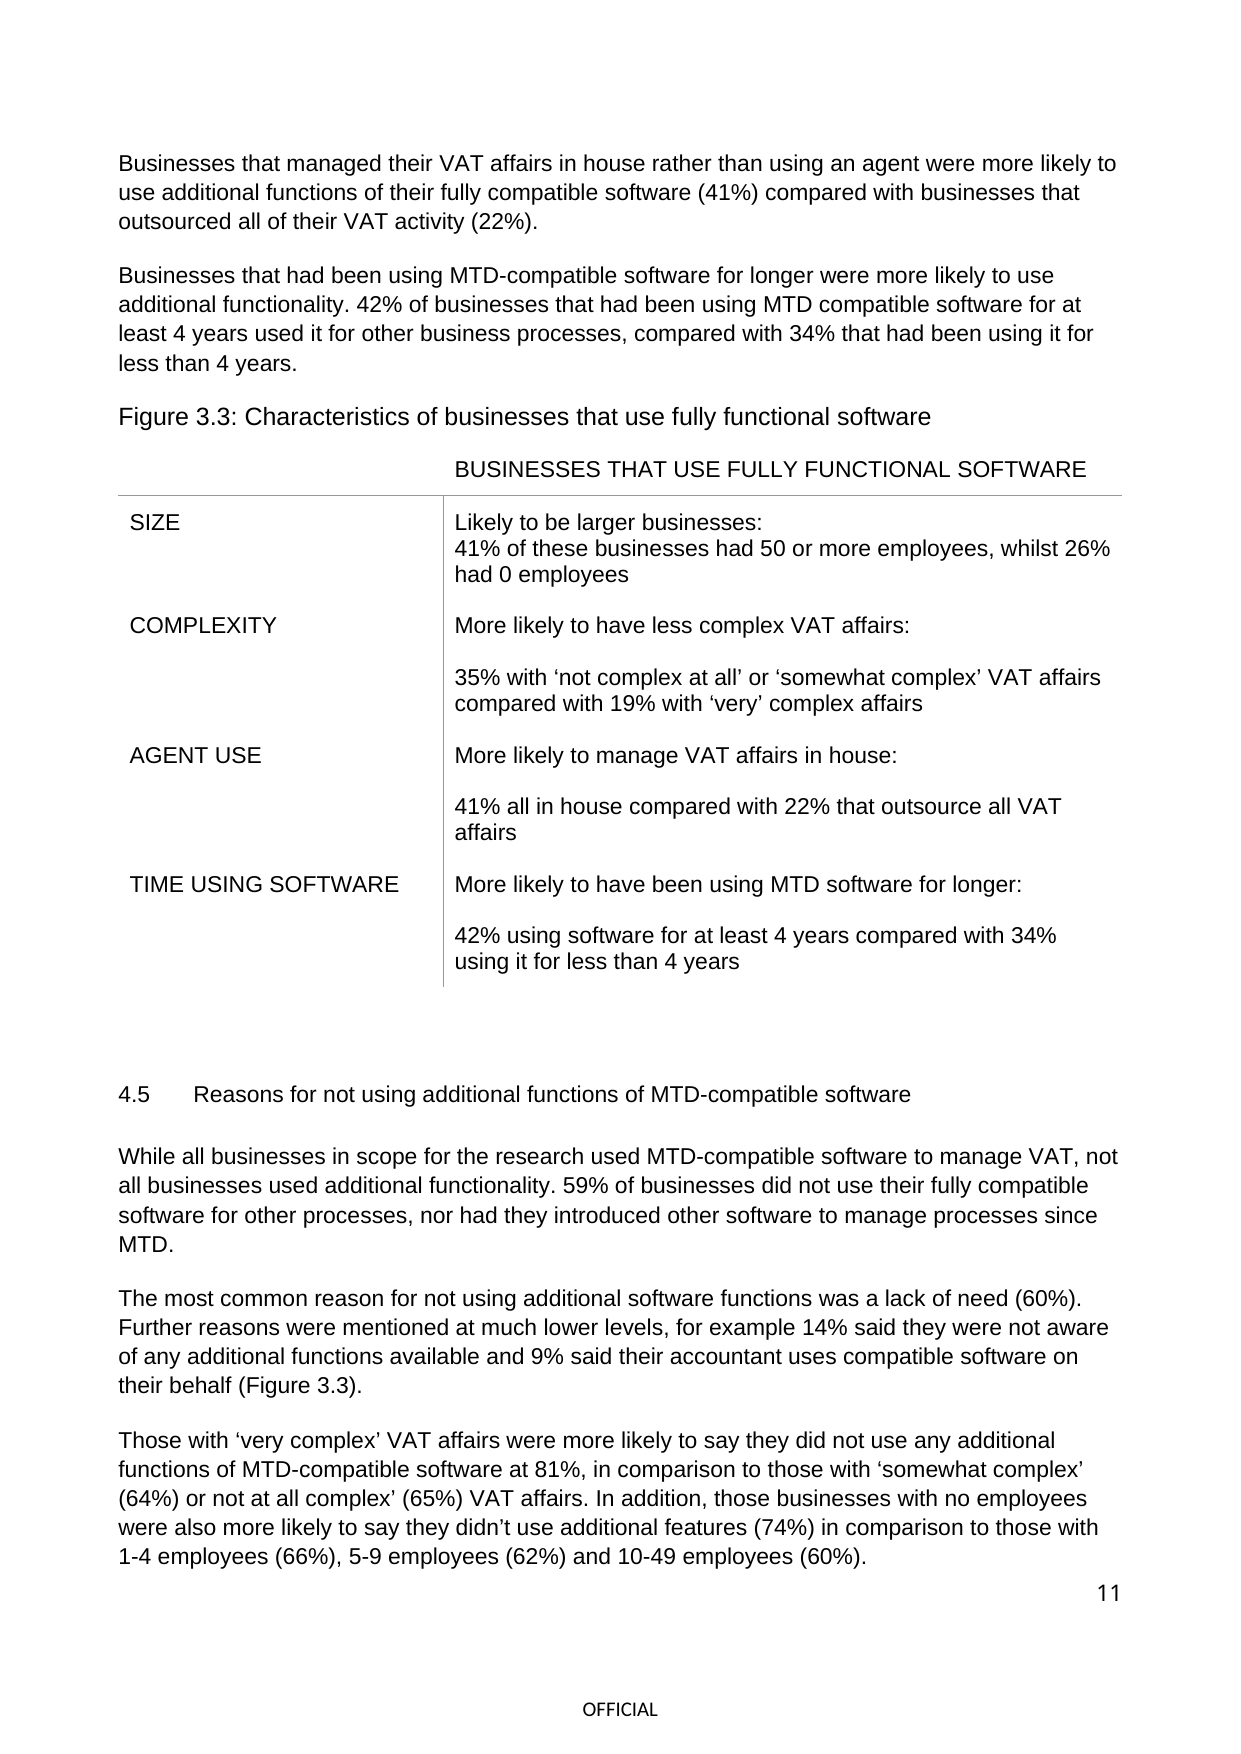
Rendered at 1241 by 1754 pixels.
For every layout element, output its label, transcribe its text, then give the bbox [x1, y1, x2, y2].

text Those with ‘very complex’ VAT affairs were more likely to say they did not use any additional functions of MTD-compatible software at 81%, in comparison to those with ‘somewhat complex’ (64%) or not at all complex’ (65%) VAT affairs. In addition, those businesses with no employees were also more likely to say they didn’t use additional features (74%) in comparison to those with 1-4 employees (66%), 5-9 employees (62%) and 10-49 employees (60%). [118, 1425, 1122, 1571]
text Figure 3.3: Characteristics of businesses that use fully functional software [118, 402, 1122, 431]
table_cell Likely to be larger businesses: 41% of these businesses had 50 or more employees, whilst 26% had 0 employees [444, 496, 1122, 600]
table_cell time using software [118, 858, 443, 987]
text Businesses that had been using MTD-compatible software for longer were more likely to use additional functionality. 42% of businesses that had been using MTD compatible software for at least 4 years used it for other business processes, compared with 34% that had been using it for less than 4 years. [118, 260, 1122, 377]
table_header [118, 444, 443, 495]
text Businesses that managed their VAT affairs in house rather than using an agent were more likely to use additional functions of their fully compatible software (41%) compared with businesses that outsourced all of their VAT activity (22%). [118, 148, 1122, 235]
text The most common reason for not using additional software functions was a lack of need (60%). Further reasons were mentioned at much lower levels, for example 14% said they were not aware of any additional functions available and 9% said their accountant uses compatible software on their behalf (Figure 3.3). [118, 1283, 1122, 1400]
table_header Businesses that use Fully functional software [443, 444, 1122, 495]
text While all businesses in scope for the research used MTD-compatible software to manage VAT, not all businesses used additional functionality. 59% of businesses did not use their fully compatible software for other processes, nor had they introduced other software to manage processes since MTD. [118, 1141, 1122, 1258]
table_cell complexity [118, 600, 443, 729]
table_cell More likely to have less complex VAT affairs: 35% with ‘not complex at all’ or ‘somewhat complex’ VAT affairs compared with 19% with ‘very’ complex affairs [444, 600, 1122, 729]
subtitle Reasons for not using additional functions of MTD-compatible software [118, 1079, 1122, 1108]
table_cell Size [118, 496, 443, 600]
table_cell More likely to manage VAT affairs in house: 41% all in house compared with 22% that outsource all VAT affairs [444, 729, 1122, 858]
table_cell agent use [118, 729, 443, 858]
table_cell More likely to have been using MTD software for longer: 42% using software for at least 4 years compared with 34% using it for less than 4 years [444, 858, 1122, 987]
